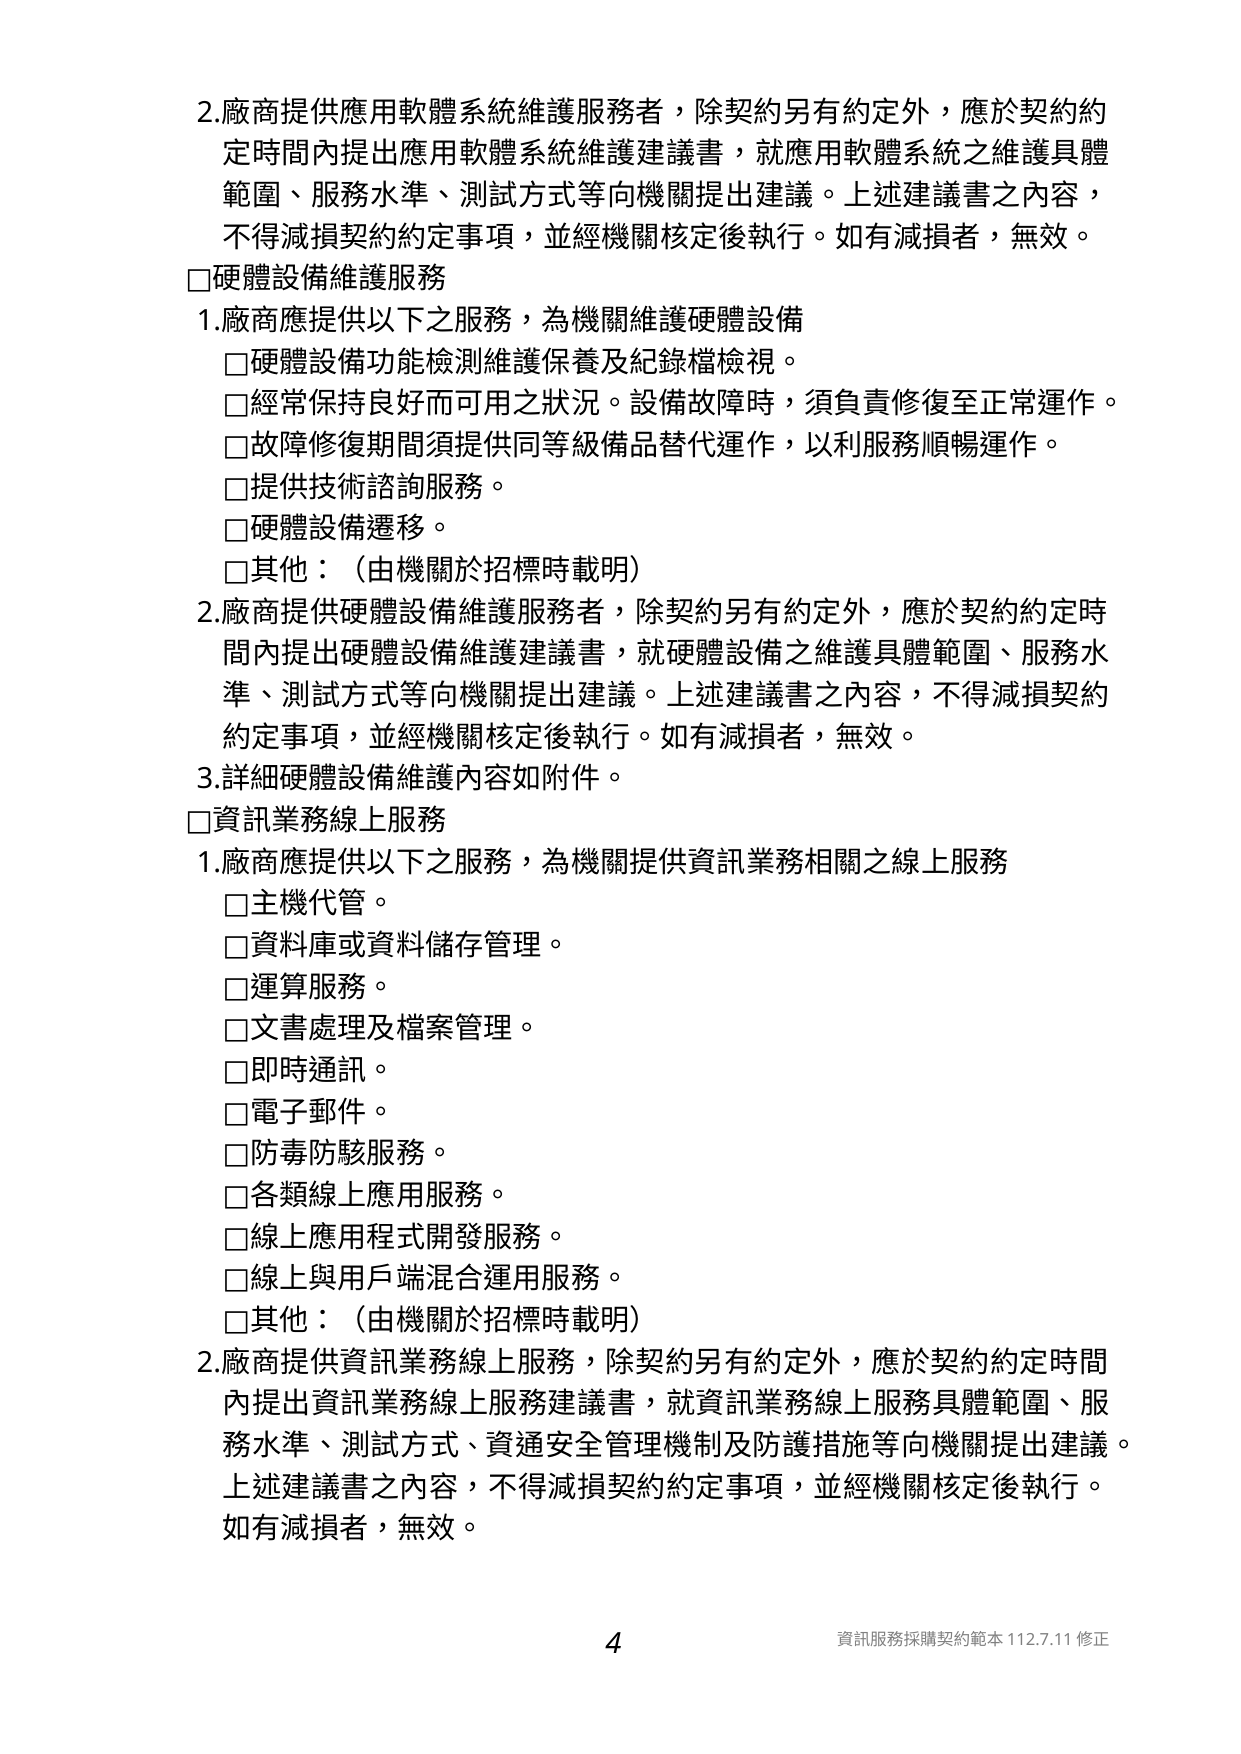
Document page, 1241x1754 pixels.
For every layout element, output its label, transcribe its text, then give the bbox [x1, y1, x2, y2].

text 2.廠商提供資訊業務線上服務，除契約另有約定外，應於契約約定時間內提出資訊業務線上服務建議書，就資訊業務線上服務具體範圍、服務水準、測試方式、資通安全管理機制及防護措施等向機關提出建議。上述建議書之內容，不得減損契約約定事項，並經機關核定後執行。如有減損者，無效。 [196, 1339, 1109, 1547]
text □其他：（由機關於招標時載明） [222, 1297, 1109, 1339]
text □經常保持良好而可用之狀況。設備故障時，須負責修復至正常運作。 [222, 380, 1109, 422]
text □文書處理及檔案管理。 [222, 1005, 1109, 1047]
text □硬體設備遷移。 [222, 505, 1109, 547]
text 2.廠商提供應用軟體系統維護服務者，除契約另有約定外，應於契約約定時間內提出應用軟體系統維護建議書，就應用軟體系統之維護具體範圍、服務水準、測試方式等向機關提出建議。上述建議書之內容，不得減損契約約定事項，並經機關核定後執行。如有減損者，無效。 [196, 89, 1109, 255]
text □硬體設備功能檢測維護保養及紀錄檔檢視。 [222, 339, 1109, 380]
text □資訊業務線上服務 [185, 797, 1109, 839]
text □各類線上應用服務。 [222, 1172, 1109, 1214]
text 1.廠商應提供以下之服務，為機關提供資訊業務相關之線上服務 [196, 839, 1109, 880]
text □故障修復期間須提供同等級備品替代運作，以利服務順暢運作。 [222, 422, 1109, 464]
text □線上應用程式開發服務。 [222, 1214, 1109, 1255]
text □主機代管。 [222, 880, 1109, 922]
text 2.廠商提供硬體設備維護服務者，除契約另有約定外，應於契約約定時間內提出硬體設備維護建議書，就硬體設備之維護具體範圍、服務水準、測試方式等向機關提出建議。上述建議書之內容，不得減損契約約定事項，並經機關核定後執行。如有減損者，無效。 [196, 589, 1109, 755]
text 3.詳細硬體設備維護內容如附件。 [196, 755, 1109, 797]
text □線上與用戶端混合運用服務。 [222, 1255, 1109, 1297]
text □提供技術諮詢服務。 [222, 464, 1109, 505]
text □防毒防駭服務。 [222, 1130, 1109, 1172]
text □運算服務。 [222, 964, 1109, 1005]
text □其他：（由機關於招標時載明） [222, 547, 1109, 589]
text □即時通訊。 [222, 1047, 1109, 1089]
text □資料庫或資料儲存管理。 [222, 922, 1109, 964]
text □硬體設備維護服務 [185, 255, 1109, 297]
text □電子郵件。 [222, 1089, 1109, 1130]
text 1.廠商應提供以下之服務，為機關維護硬體設備 [196, 297, 1109, 339]
